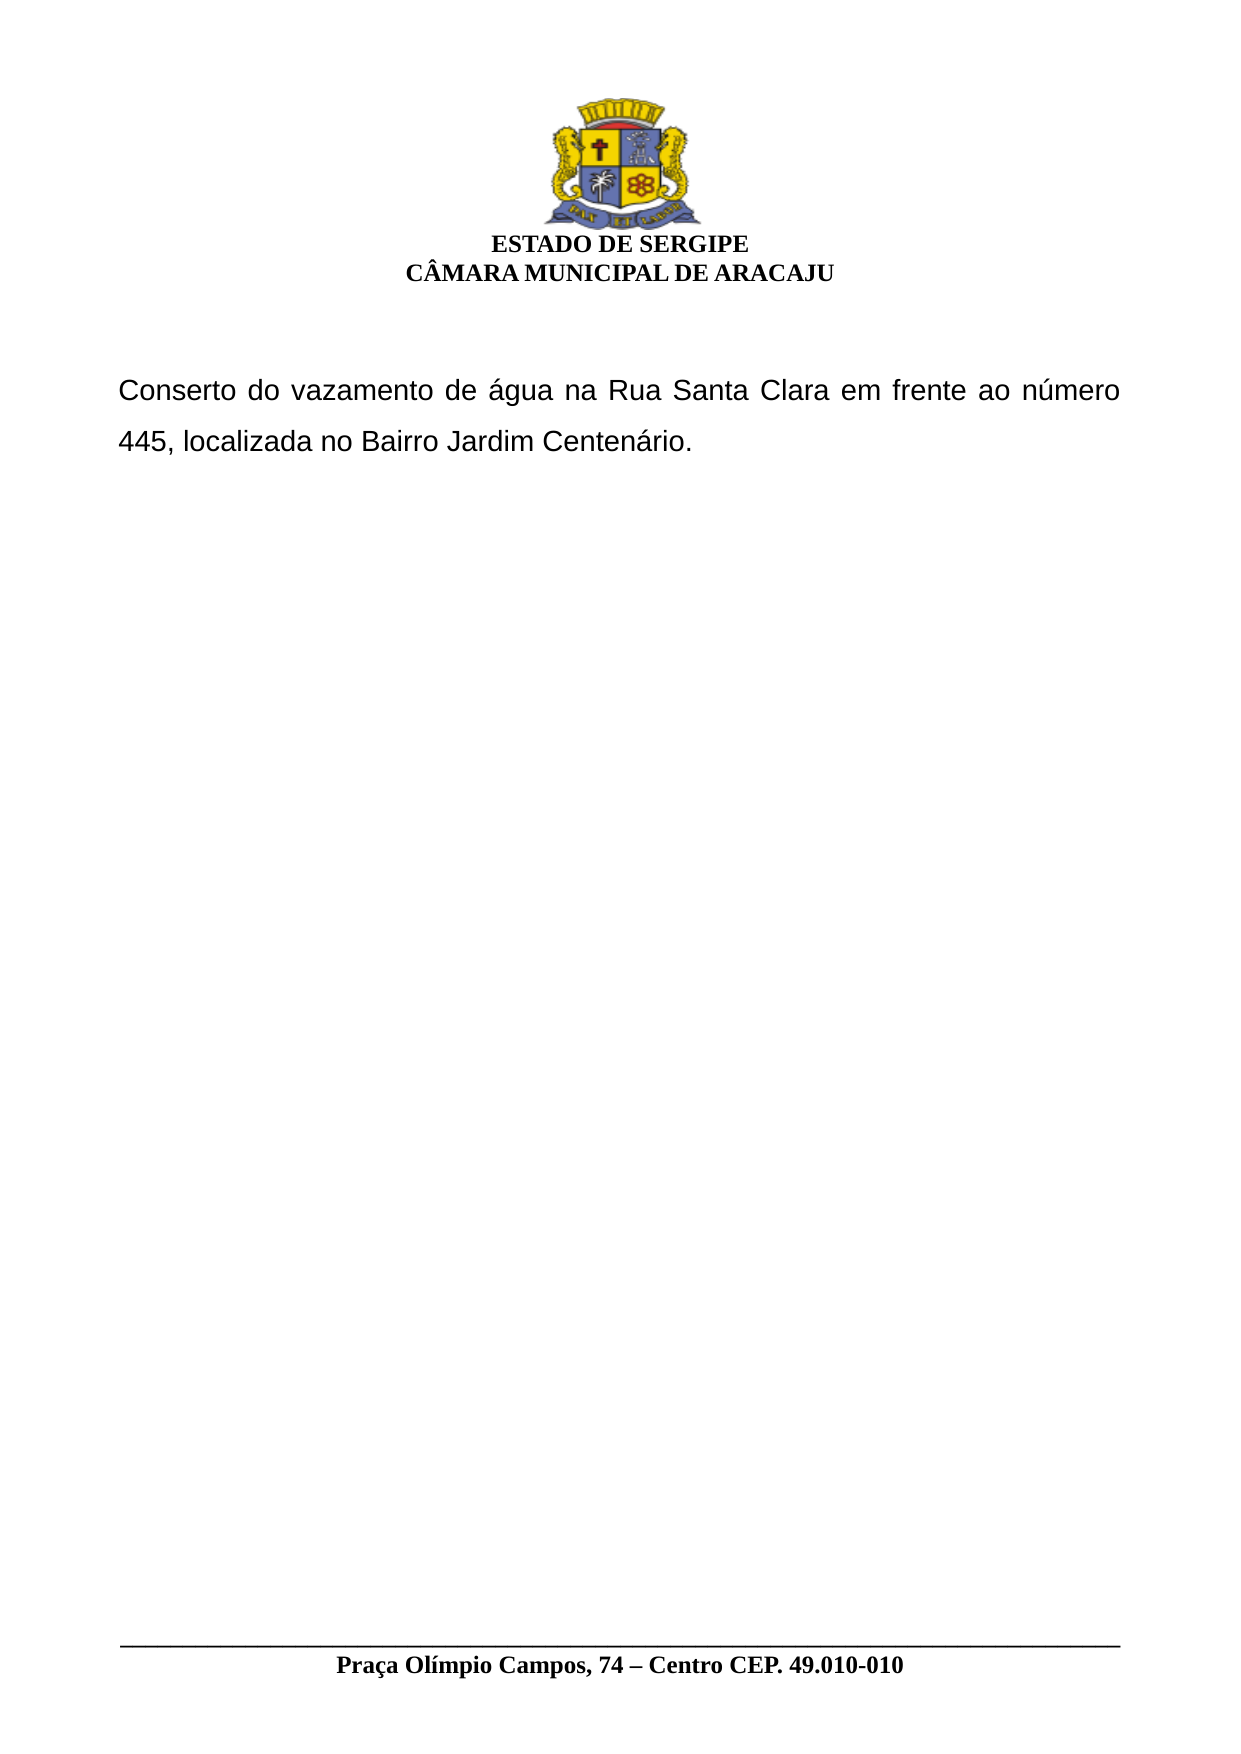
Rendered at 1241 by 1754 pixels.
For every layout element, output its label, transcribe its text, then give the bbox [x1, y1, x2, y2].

text Conserto do vazamento de água na Rua Santa Clara em frente ao número 445, localizada no Bairro Jardim Centenário. [118, 373, 1122, 457]
